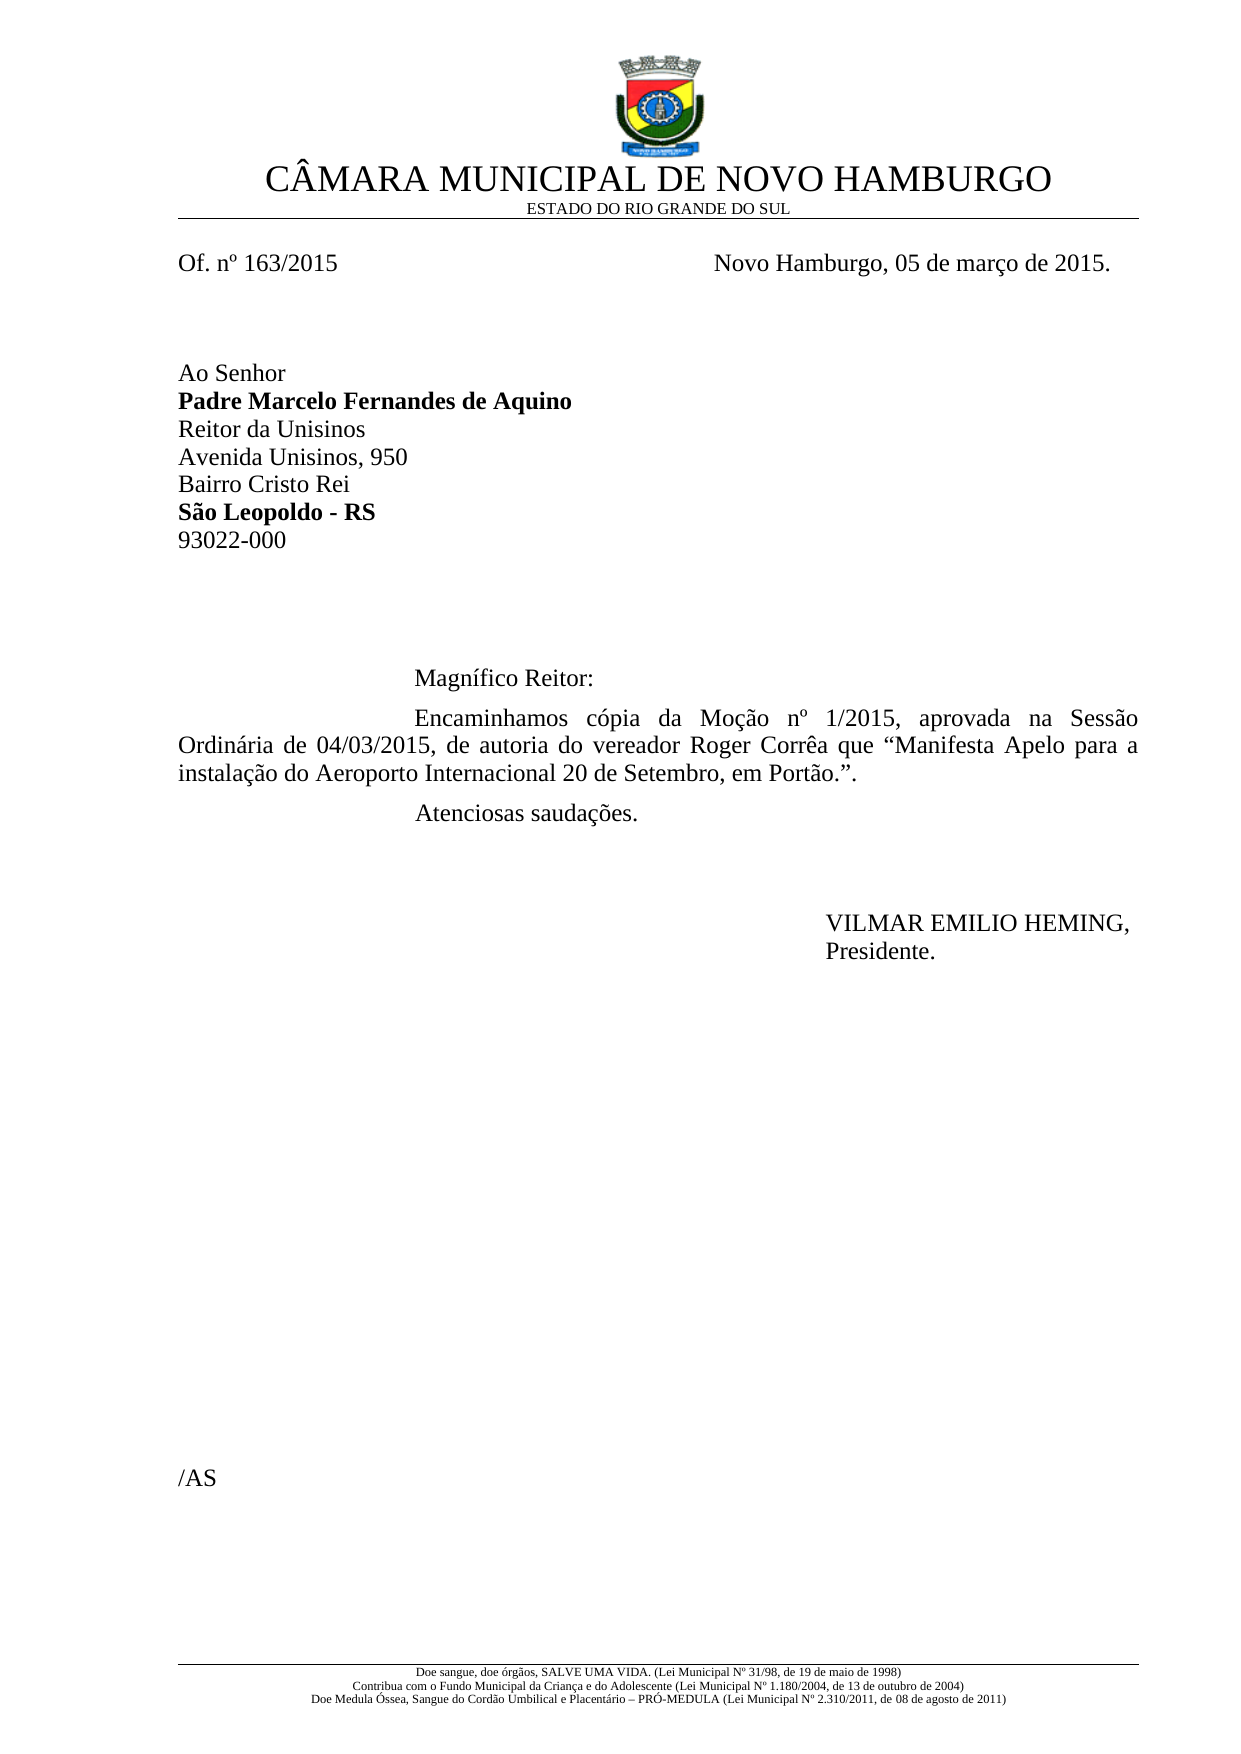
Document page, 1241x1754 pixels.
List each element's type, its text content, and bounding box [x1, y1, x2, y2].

text São Leopoldo - RS [178, 498, 1139, 526]
text Magnífico Reitor: [178, 664, 1139, 692]
text VILMAR EMILIO HEMING, [825, 909, 1139, 937]
text Presidente. [825, 937, 1139, 965]
text Atenciosas saudações. [415, 799, 1139, 826]
text Of. nº 163/2015 Novo Hamburgo, 05 de março de 2015. [178, 249, 1139, 276]
text Ao Senhor [178, 359, 1139, 387]
text 93022-000 [178, 526, 1139, 553]
text /AS [178, 1464, 1139, 1491]
picture [608, 47, 709, 163]
text Padre Marcelo Fernandes de Aquino [178, 387, 1139, 415]
text Avenida Unisinos, 950 Bairro Cristo Rei [178, 443, 1139, 498]
text Reitor da Unisinos [178, 415, 1139, 443]
text Encaminhamos cópia da Moção nº 1/2015, aprovada na Sessão Ordinária de 04/03/2015, de autoria do vereador Roger Corrêa que “Manifesta Apelo para a instalação do Aeroporto Internacional 20 de Setembro, em Portão.”. [178, 704, 1139, 787]
